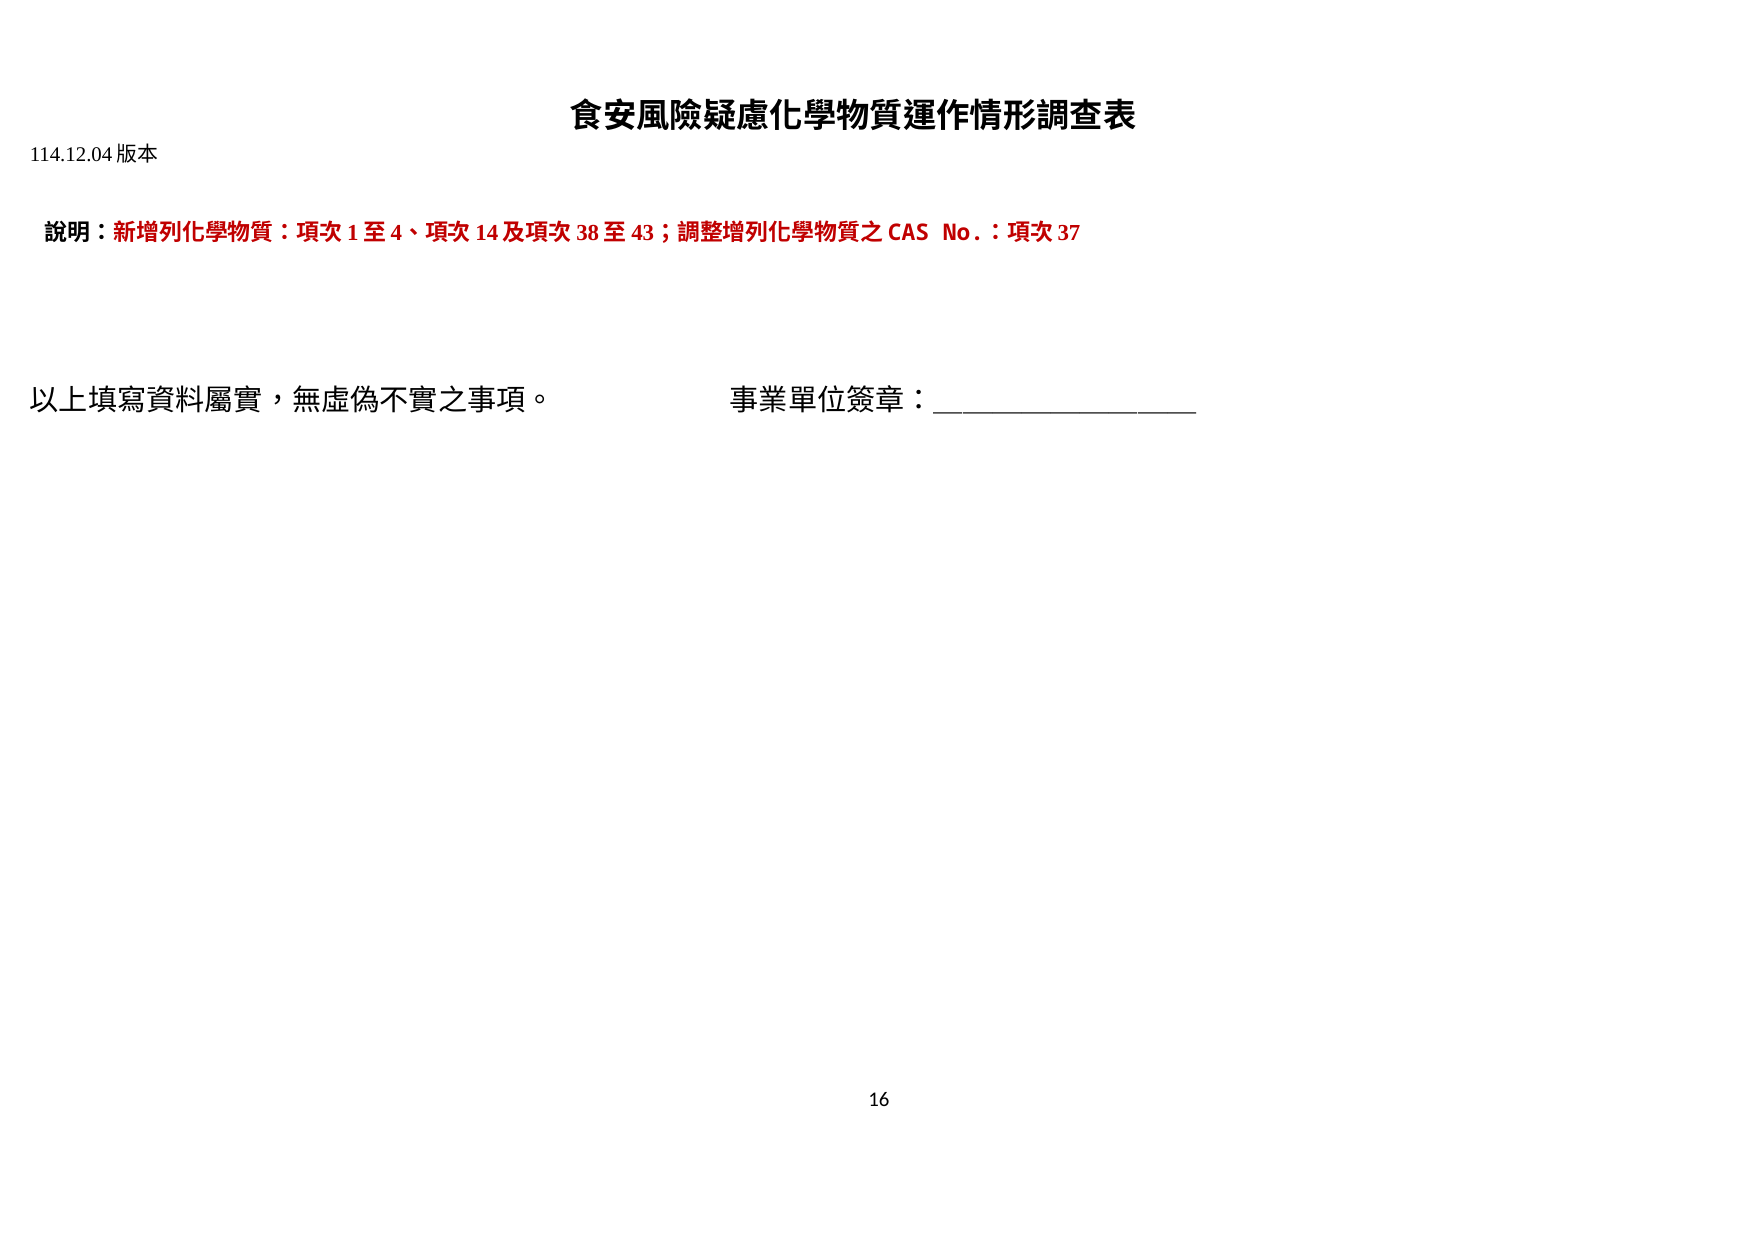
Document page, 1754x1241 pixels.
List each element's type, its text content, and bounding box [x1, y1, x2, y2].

text 說明：新增列化學物質：項次1至4、項次14及項次38至43；調整增列化學物質之CAS No.：項次37 [44, 189, 1728, 252]
text 以上填寫資料屬實，無虛偽不實之事項。 事業單位簽章：＿＿＿＿＿＿＿＿＿ [29, 377, 1728, 418]
